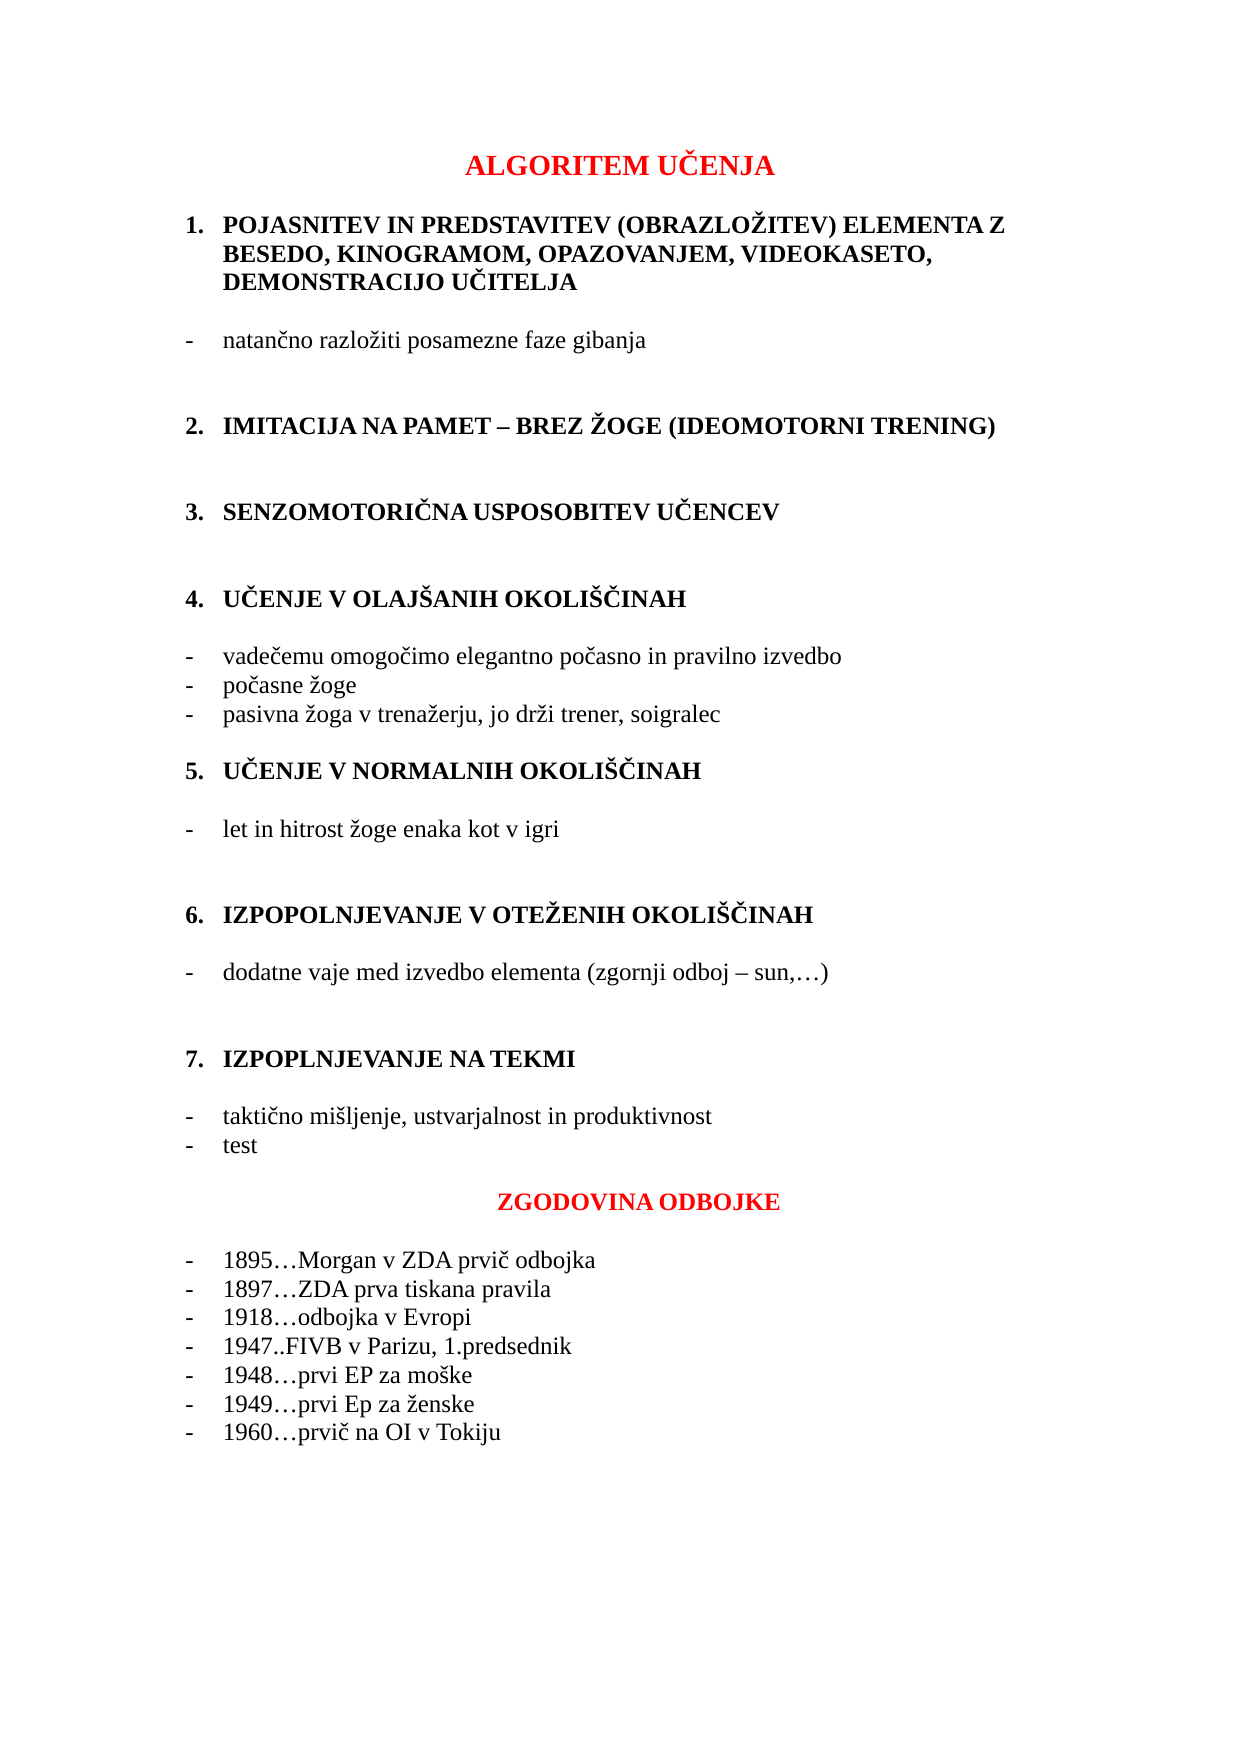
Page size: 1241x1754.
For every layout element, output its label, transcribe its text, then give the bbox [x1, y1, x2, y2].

list SENZOMOTORIČNA USPOSOBITEV UČENCEV [185, 497, 1093, 526]
text ALGORITEM UČENJA [148, 148, 1093, 181]
list 1895…Morgan v ZDA prvič odbojka [185, 1245, 1093, 1274]
list IMITACIJA NA PAMET – BREZ ŽOGE (IDEOMOTORNI TRENING) [185, 411, 1093, 440]
list test [185, 1130, 1093, 1159]
list 1948…prvi EP za moške [185, 1360, 1093, 1389]
list IZPOPOLNJEVANJE V OTEŽENIH OKOLIŠČINAH [185, 900, 1093, 929]
list POJASNITEV IN PREDSTAVITEV (OBRAZLOŽITEV) ELEMENTA Z BESEDO, KINOGRAMOM, OPAZOVANJEM, VIDEOKASETO, DEMONSTRACIJO UČITELJA [185, 210, 1093, 296]
list natančno razložiti posamezne faze gibanja [185, 325, 1093, 354]
list 1947..FIVB v Parizu, 1.predsednik [185, 1331, 1093, 1360]
text ZGODOVINA ODBOJKE [185, 1187, 1093, 1216]
list taktično mišljenje, ustvarjalnost in produktivnost [185, 1101, 1093, 1130]
list vadečemu omogočimo elegantno počasno in pravilno izvedbo [185, 641, 1093, 670]
list pasivna žoga v trenažerju, jo drži trener, soigralec [185, 699, 1093, 727]
list IZPOPLNJEVANJE NA TEKMI [185, 1044, 1093, 1072]
list UČENJE V NORMALNIH OKOLIŠČINAH [185, 756, 1093, 785]
list 1897…ZDA prva tiskana pravila [185, 1274, 1093, 1302]
list 1918…odbojka v Evropi [185, 1302, 1093, 1331]
list 1949…prvi Ep za ženske [185, 1389, 1093, 1417]
list UČENJE V OLAJŠANIH OKOLIŠČINAH [185, 584, 1093, 612]
list počasne žoge [185, 670, 1093, 699]
list dodatne vaje med izvedbo elementa (zgornji odboj – sun,…) [185, 957, 1093, 986]
list let in hitrost žoge enaka kot v igri [185, 814, 1093, 842]
list 1960…prvič na OI v Tokiju [185, 1417, 1093, 1446]
